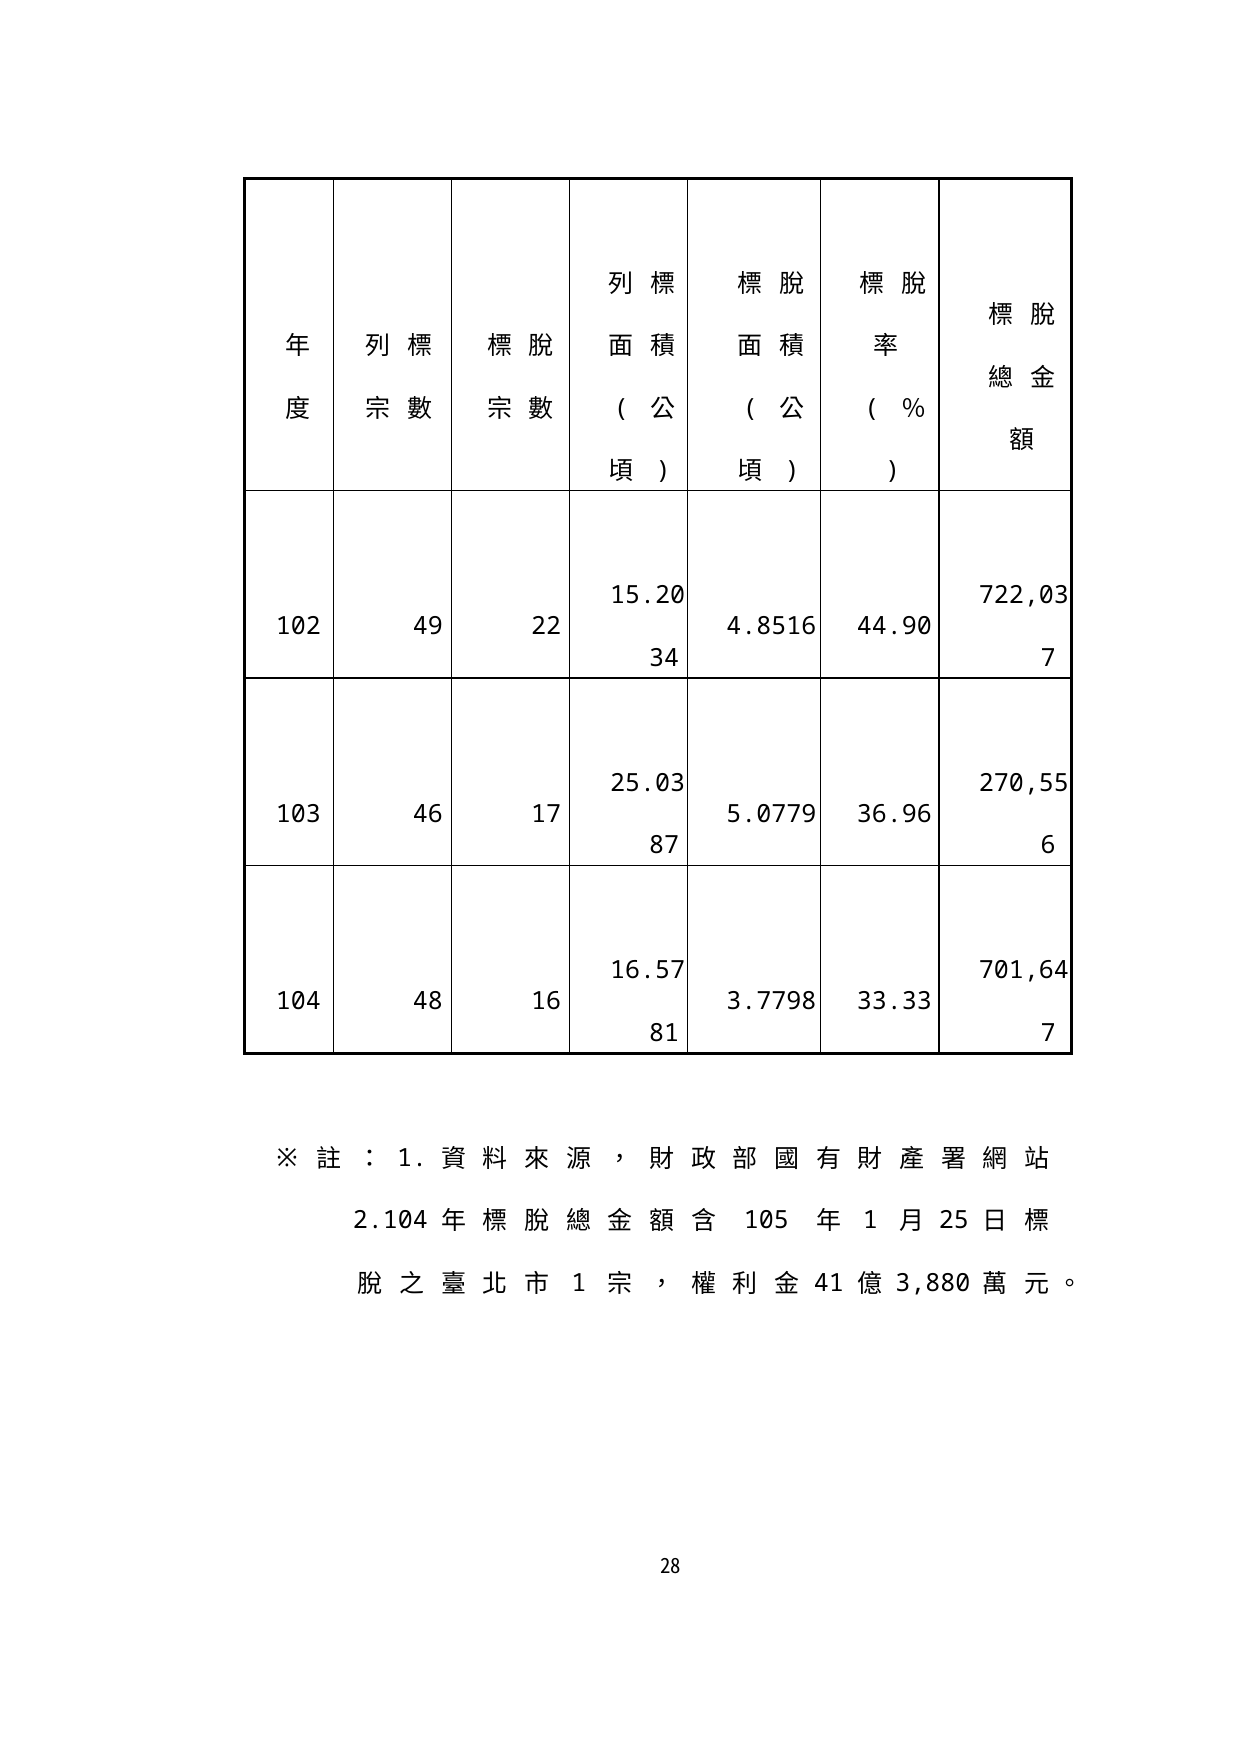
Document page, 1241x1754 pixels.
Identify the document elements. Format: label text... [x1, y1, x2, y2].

table_header 標脫面積(公頃) [688, 180, 820, 490]
table_header 列標面積 (公頃) [570, 180, 687, 490]
table_cell 36.96 [821, 679, 938, 865]
table_cell 104 [246, 866, 333, 1052]
table_cell 3.7798 [688, 866, 820, 1052]
table_header 標脫率(％) [821, 180, 938, 490]
table_header 年度 [246, 180, 333, 490]
table_cell 15.2034 [570, 491, 687, 677]
table_cell 25.0387 [570, 679, 687, 865]
table_cell 722,037 [940, 491, 1070, 677]
text ※註：1.資料來源，財政部國有財產署網站 [183, 1115, 1058, 1177]
table_cell 701,647 [940, 866, 1070, 1052]
table_cell 44.90 [821, 491, 938, 677]
table_cell 46 [334, 679, 451, 865]
table_header 列標宗數 [334, 180, 451, 490]
table_cell 16 [452, 866, 569, 1052]
table_cell 5.0779 [688, 679, 820, 865]
table_header 標脫總金額 [940, 180, 1070, 490]
table_cell 16.5781 [570, 866, 687, 1052]
table_cell 33.33 [821, 866, 938, 1052]
table_header 標脫宗數 [452, 180, 569, 490]
text 2.104年標脫總金額含105年1月25日標脫之臺北市1宗，權利金41億3,880萬元。 [183, 1177, 1058, 1302]
table_cell 270,556 [940, 679, 1070, 865]
table_cell 22 [452, 491, 569, 677]
table_cell 49 [334, 491, 451, 677]
table_cell 102 [246, 491, 333, 677]
table_cell 17 [452, 679, 569, 865]
table_cell 103 [246, 679, 333, 865]
table_cell 48 [334, 866, 451, 1052]
table_cell 4.8516 [688, 491, 820, 677]
